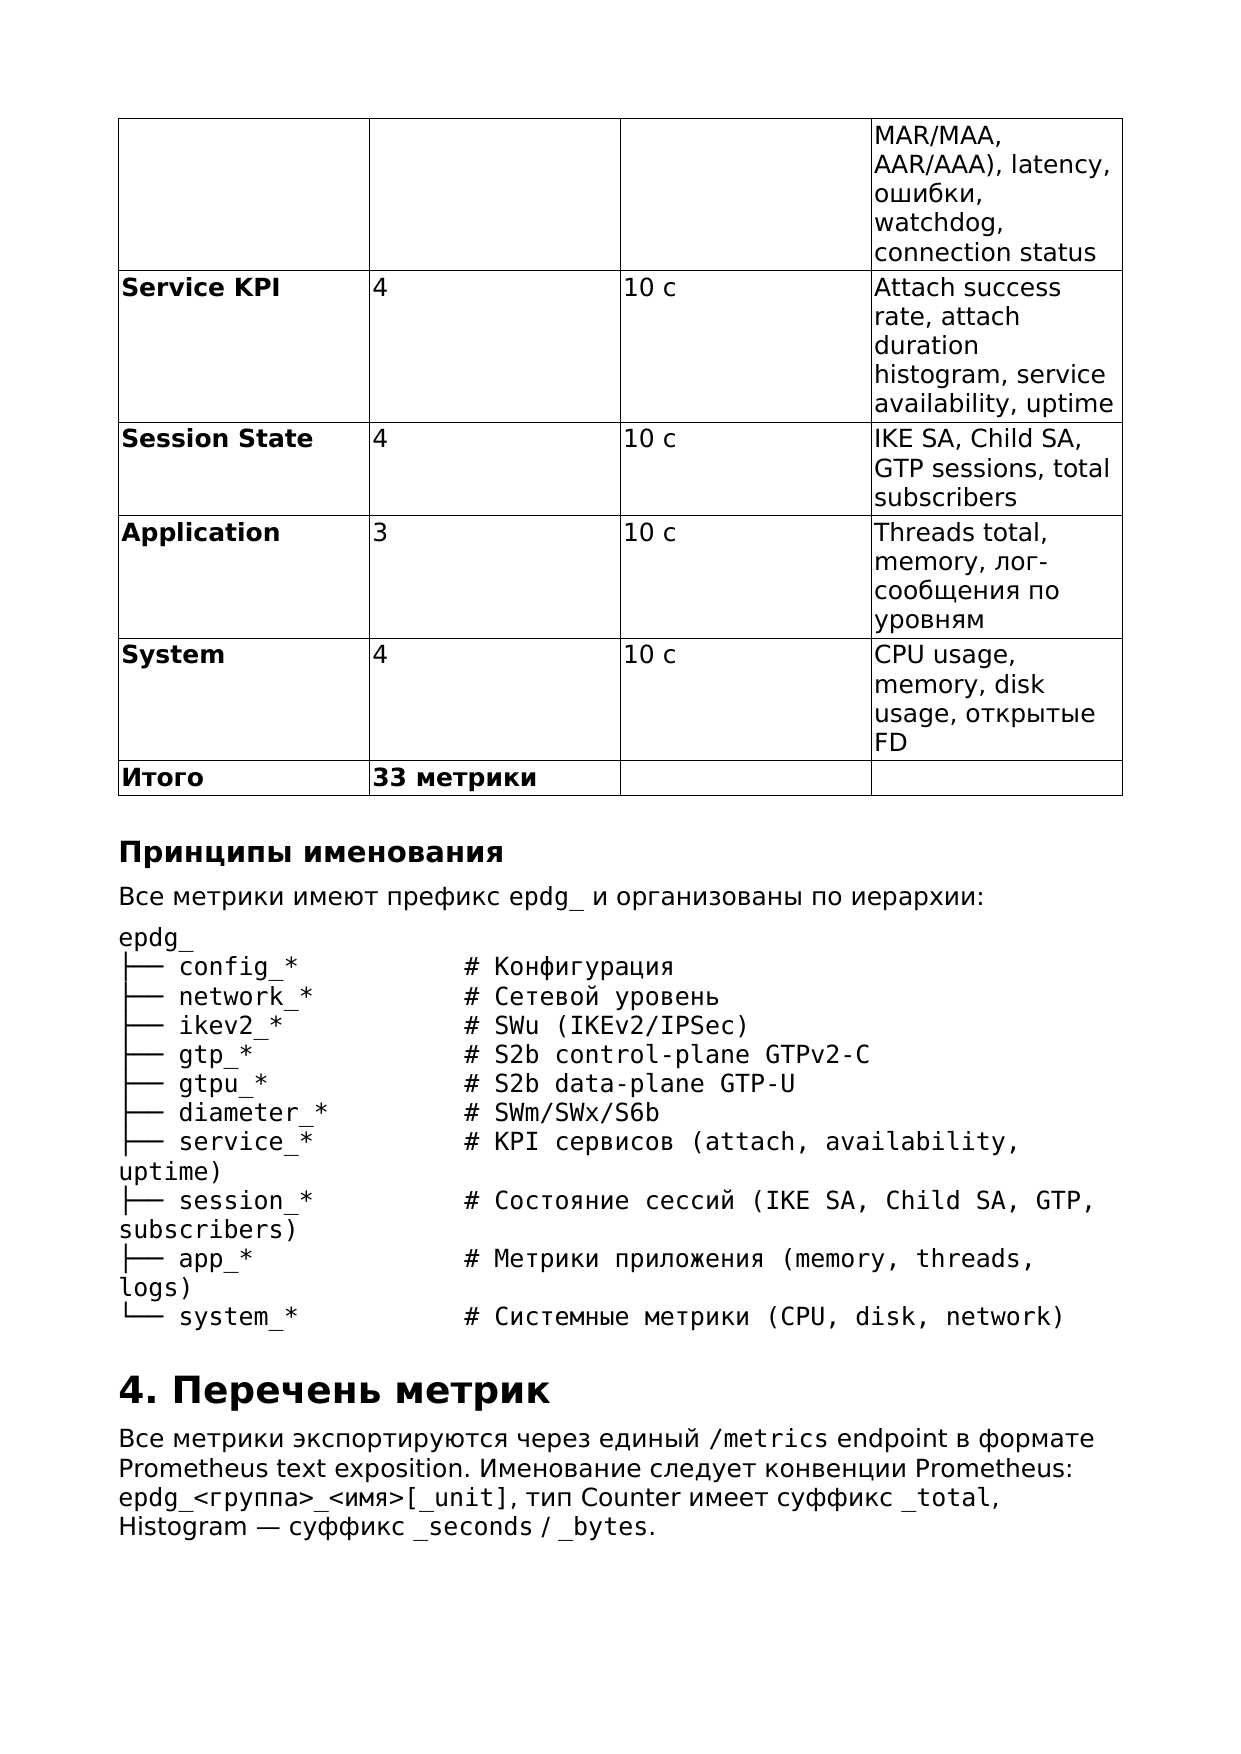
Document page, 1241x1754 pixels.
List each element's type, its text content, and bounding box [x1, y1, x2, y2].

table_cell IKE SA, Child SA, GTP sessions, total subscribers [872, 423, 1122, 515]
table_cell 33 метрики [370, 761, 620, 795]
table_cell CPU usage, memory, disk usage, открытые FD [872, 639, 1122, 760]
table_cell 4 [370, 271, 620, 422]
table_cell Attach success rate, attach duration histogram, service availability, uptime [872, 271, 1122, 422]
table_cell Application [119, 516, 369, 638]
table_cell 4 [370, 639, 620, 760]
table_cell System [119, 639, 369, 760]
subtitle Принципы именования [118, 835, 1122, 869]
table_cell Session State [119, 423, 369, 515]
text Все метрики имеют префикс epdg_ и организованы по иерархии: [118, 882, 1122, 911]
table_cell 10 с [621, 516, 871, 638]
table_cell 3 [370, 516, 620, 638]
table_cell Service KPI [119, 271, 369, 422]
table_cell [872, 761, 1122, 795]
table_cell [621, 119, 871, 270]
table_cell Threads total, memory, лог-сообщения по уровням [872, 516, 1122, 638]
table_cell [621, 761, 871, 795]
table_cell MAR/MAA, AAR/AAA), latency, ошибки, watchdog, connection status [872, 119, 1122, 270]
table_cell 10 с [621, 271, 871, 422]
table_cell [119, 119, 369, 270]
table_cell Итого [119, 761, 369, 795]
table_cell 4 [370, 423, 620, 515]
text epdg_ ├── config_* # Конфигурация ├── network_* # Сетевой уровень ├── ikev2_* # SWu (IKEv2/IPSec) ├── gtp_* # S2b control-plane GTPv2-C ├── gtpu_* # S2b data-plane GTP-U ├── diameter_* # SWm/SWx/S6b ├── service_* # KPI сервисов (attach, availability, uptime) ├── session_* # Состояние сессий (IKE SA, Child SA, GTP, subscribers) ├── app_* # Метрики приложения (memory, threads, logs) └── system_* # Системные метрики (CPU, disk, network) [118, 923, 1122, 1332]
text Все метрики экспортируются через единый /metrics endpoint в формате Prometheus text exposition. Именование следует конвенции Prometheus: epdg_<группа>_<имя>[_unit], тип Counter имеет суффикс _total, Histogram — суффикс _seconds / _bytes. [118, 1425, 1122, 1541]
table_cell 10 с [621, 423, 871, 515]
subtitle 4. Перечень метрик [118, 1368, 1122, 1412]
table_cell 10 с [621, 639, 871, 760]
table_cell [370, 119, 620, 270]
